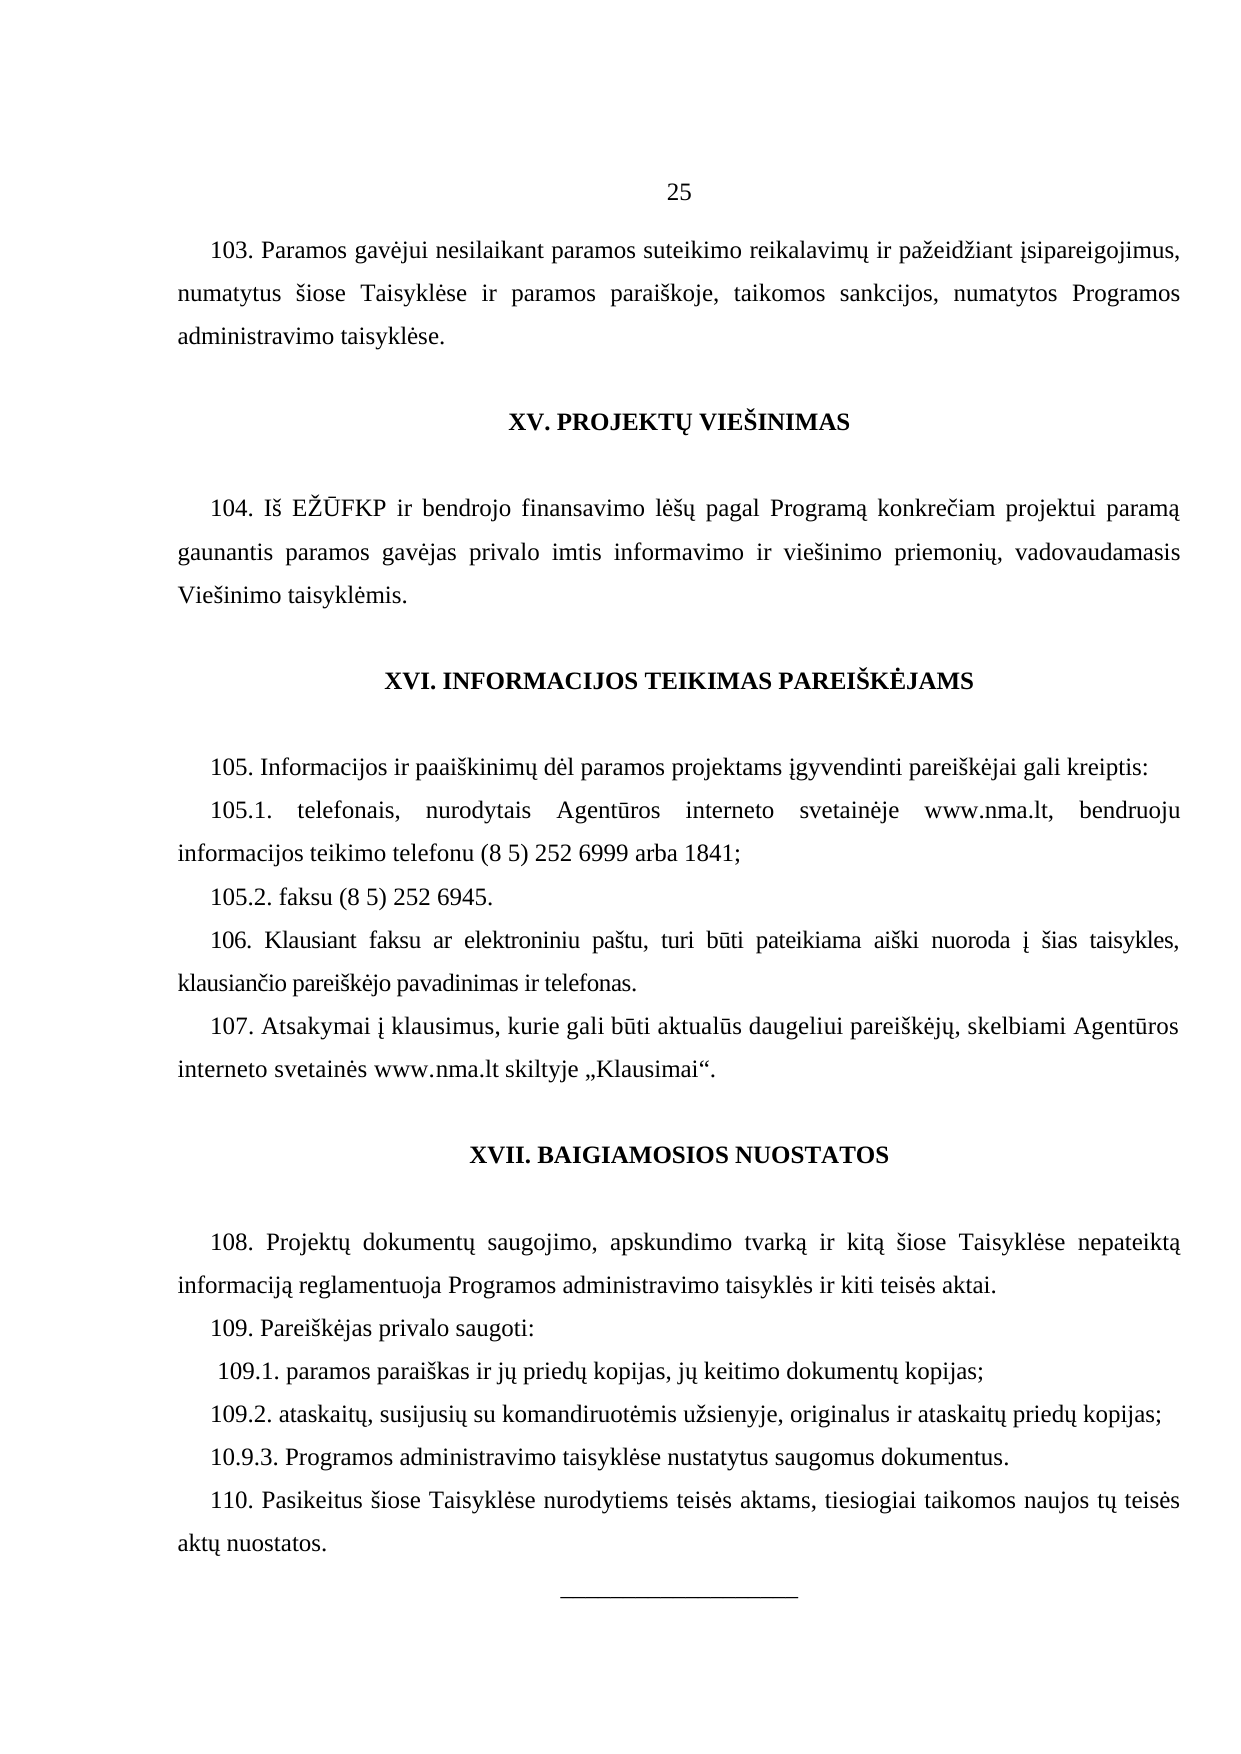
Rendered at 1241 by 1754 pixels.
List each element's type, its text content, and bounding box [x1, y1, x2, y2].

text 110. Pasikeitus šiose Taisyklėse nurodytiems teisės aktams, tiesiogiai taikomos naujos tų teisės aktų nuostatos. [177, 1485, 1181, 1557]
text 105. Informacijos ir paaiškinimų dėl paramos projektams įgyvendinti pareiškėjai gali kreiptis: [177, 752, 1181, 781]
text 109.2. ataskaitų, susijusių su komandiruotėmis užsienyje, originalus ir ataskaitų priedų kopijas; [177, 1399, 1181, 1428]
text 105.2. faksu (8 5) 252 6945. [177, 882, 1181, 910]
text 10.9.3. Programos administravimo taisyklėse nustatytus saugomus dokumentus. [177, 1442, 1181, 1471]
text ___________________ [177, 1572, 1181, 1600]
text 104. Iš EŽŪFKP ir bendrojo finansavimo lėšų pagal Programą konkrečiam projektui paramą gaunantis paramos gavėjas privalo imtis informavimo ir viešinimo priemonių, vadovaudamasis Viešinimo taisyklėmis. [177, 493, 1181, 608]
text 109.1. paramos paraiškas ir jų priedų kopijas, jų keitimo dokumentų kopijas; [177, 1356, 1181, 1385]
text 105.1. telefonais, nurodytais Agentūros interneto svetainėje www.nma.lt, bendruoju informacijos teikimo telefonu (8 5) 252 6999 arba 1841; [177, 795, 1181, 867]
text 103. Paramos gavėjui nesilaikant paramos suteikimo reikalavimų ir pažeidžiant įsipareigojimus, numatytus šiose Taisyklėse ir paramos paraiškoje, taikomos sankcijos, numatytos Programos administravimo taisyklėse. [177, 235, 1181, 350]
text 106. Klausiant faksu ar elektroniniu paštu, turi būti pateikiama aiški nuoroda į šias taisykles, klausiančio pareiškėjo pavadinimas ir telefonas. [177, 925, 1181, 997]
text XV. PROJEKTŲ VIEŠINIMAS [177, 407, 1181, 436]
text 108. Projektų dokumentų saugojimo, apskundimo tvarką ir kitą šiose Taisyklėse nepateiktą informaciją reglamentuoja Programos administravimo taisyklės ir kiti teisės aktai. [177, 1227, 1181, 1298]
text XVI. INFORMACIJOS TEIKIMAS PAREIŠKĖJAMS [177, 666, 1181, 695]
text 109. Pareiškėjas privalo saugoti: [177, 1313, 1181, 1342]
text 107. Atsakymai į klausimus, kurie gali būti aktualūs daugeliui pareiškėjų, skelbiami Agentūros interneto svetainės www.nma.lt skiltyje „Klausimai“. [177, 1011, 1181, 1083]
text XVII. BAIGIAMOSIOS NUOSTATOS [177, 1140, 1181, 1169]
